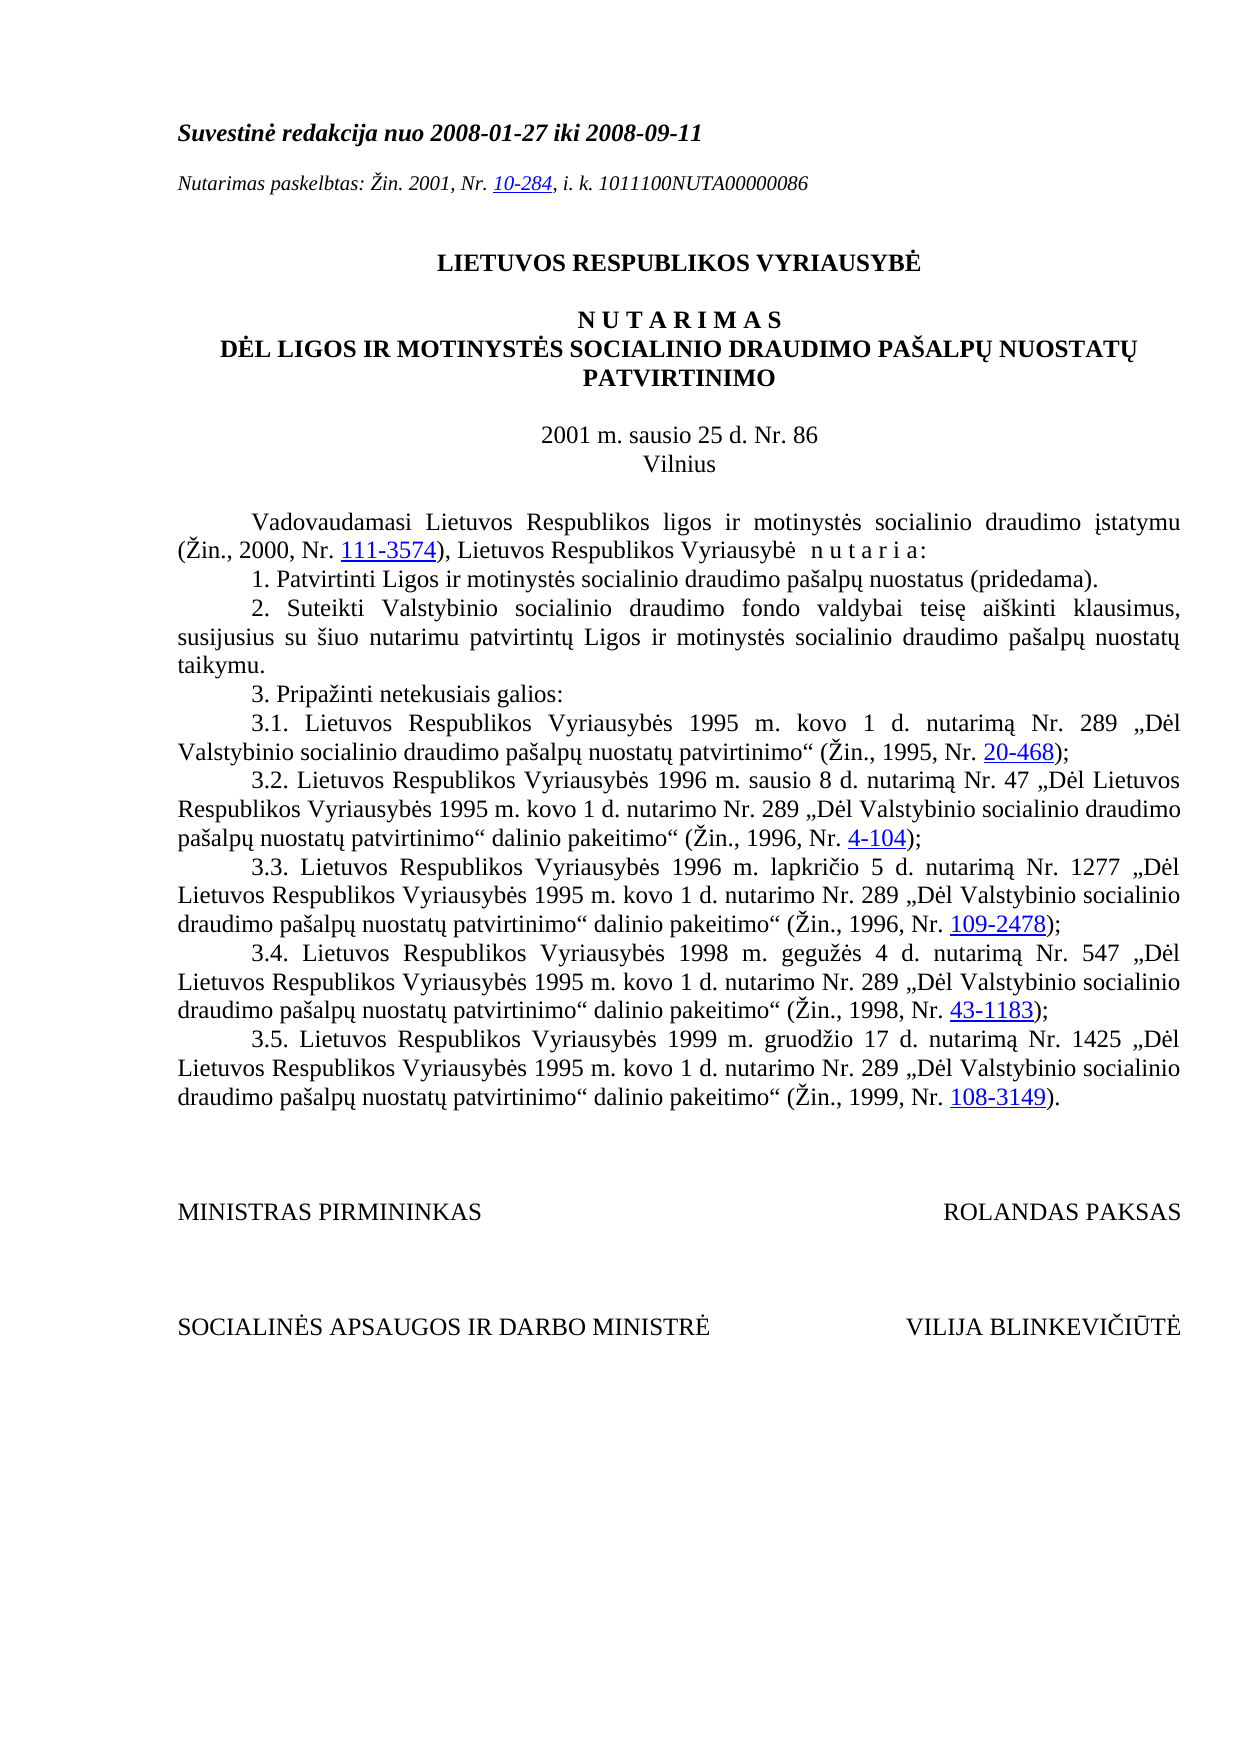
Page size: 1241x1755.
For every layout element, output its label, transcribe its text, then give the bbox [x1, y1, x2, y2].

text Vadovaudamasi Lietuvos Respublikos ligos ir motinystės socialinio draudimo įstatymu (Žin., 2000, Nr. 111-3574), Lietuvos Respublikos Vyriausybė nutaria: [177, 507, 1181, 564]
text Nutarimas paskelbtas: Žin. 2001, Nr. 10-284, i. k. 1011100NUTA00000086 [177, 171, 1181, 195]
text DĖL LIGOS IR MOTINYSTĖS SOCIALINIO DRAUDIMO PAŠALPŲ NUOSTATŲ PATVIRTINIMO [177, 334, 1181, 392]
text N U T A R I M A S [177, 305, 1181, 334]
text 2. Suteikti Valstybinio socialinio draudimo fondo valdybai teisę aiškinti klausimus, susijusius su šiuo nutarimu patvirtintų Ligos ir motinystės socialinio draudimo pašalpų nuostatų taikymu. [177, 593, 1181, 679]
text 3.3. Lietuvos Respublikos Vyriausybės 1996 m. lapkričio 5 d. nutarimą Nr. 1277 „Dėl Lietuvos Respublikos Vyriausybės 1995 m. kovo 1 d. nutarimo Nr. 289 „Dėl Valstybinio socialinio draudimo pašalpų nuostatų patvirtinimo“ dalinio pakeitimo“ (Žin., 1996, Nr. 109-2478); [177, 852, 1181, 938]
text Socialinės apsaugos ir darbo ministrė Vilija Blinkevičiūtė [177, 1312, 1181, 1340]
text 2001 m. sausio 25 d. Nr. 86 [177, 420, 1181, 449]
text 3.4. Lietuvos Respublikos Vyriausybės 1998 m. gegužės 4 d. nutarimą Nr. 547 „Dėl Lietuvos Respublikos Vyriausybės 1995 m. kovo 1 d. nutarimo Nr. 289 „Dėl Valstybinio socialinio draudimo pašalpų nuostatų patvirtinimo“ dalinio pakeitimo“ (Žin., 1998, Nr. 43-1183); [177, 938, 1181, 1024]
text 3.1. Lietuvos Respublikos Vyriausybės 1995 m. kovo 1 d. nutarimą Nr. 289 „Dėl Valstybinio socialinio draudimo pašalpų nuostatų patvirtinimo“ (Žin., 1995, Nr. 20-468); [177, 708, 1181, 765]
text Suvestinė redakcija nuo 2008-01-27 iki 2008-09-11 [177, 118, 1181, 147]
text LIETUVOS RESPUBLIKOS VYRIAUSYBĖ [177, 248, 1181, 277]
text Vilnius [177, 449, 1181, 478]
text 1. Patvirtinti Ligos ir motinystės socialinio draudimo pašalpų nuostatus (pridedama). [177, 564, 1181, 593]
text 3. Pripažinti netekusiais galios: [177, 679, 1181, 708]
text 3.2. Lietuvos Respublikos Vyriausybės 1996 m. sausio 8 d. nutarimą Nr. 47 „Dėl Lietuvos Respublikos Vyriausybės 1995 m. kovo 1 d. nutarimo Nr. 289 „Dėl Valstybinio socialinio draudimo pašalpų nuostatų patvirtinimo“ dalinio pakeitimo“ (Žin., 1996, Nr. 4-104); [177, 765, 1181, 852]
text Ministras Pirmininkas Rolandas Paksas [177, 1197, 1181, 1225]
text 3.5. Lietuvos Respublikos Vyriausybės 1999 m. gruodžio 17 d. nutarimą Nr. 1425 „Dėl Lietuvos Respublikos Vyriausybės 1995 m. kovo 1 d. nutarimo Nr. 289 „Dėl Valstybinio socialinio draudimo pašalpų nuostatų patvirtinimo“ dalinio pakeitimo“ (Žin., 1999, Nr. 108-3149). [177, 1024, 1181, 1110]
